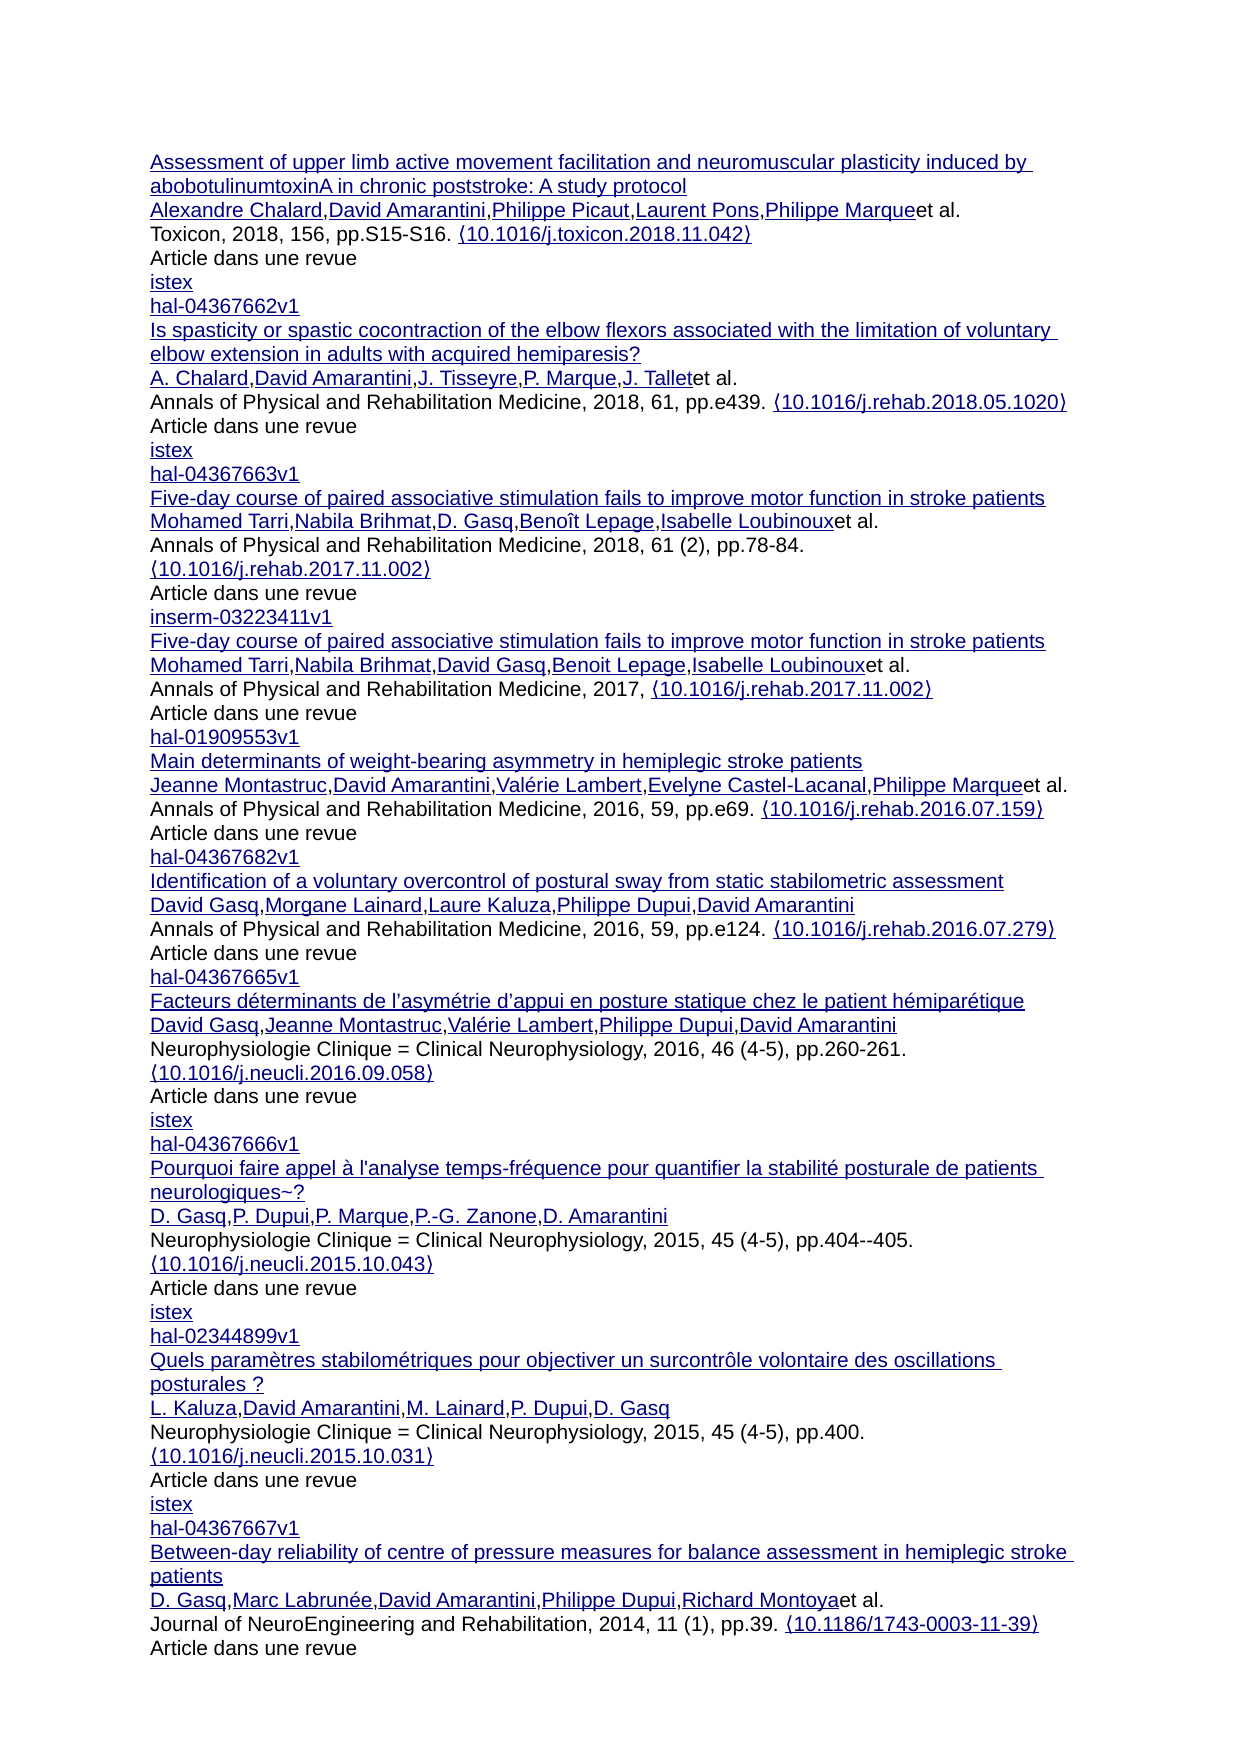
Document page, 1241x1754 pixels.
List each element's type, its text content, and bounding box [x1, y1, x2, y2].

table_cell Facteurs déterminants de l’asymétrie d’appui en posture statique chez le patient hémiparétique David Gasq,Jeanne Montastruc,Valérie Lambert,Philippe Dupui,David Amarantini Neurophysiologie Clinique = Clinical Neurophysiology, 2016, 46 (4-5), pp.260-261. ⟨10.1016/j.neucli.2016.09.058⟩ Article dans une revue istex hal-04367666v1 [150, 989, 1090, 1156]
table_cell Is spasticity or spastic cocontraction of the elbow flexors associated with the limitation of voluntary elbow extension in adults with acquired hemiparesis? A. Chalard,David Amarantini,J. Tisseyre,P. Marque,J. Talletet al. Annals of Physical and Rehabilitation Medicine, 2018, 61, pp.e439. ⟨10.1016/j.rehab.2018.05.1020⟩ Article dans une revue istex hal-04367663v1 [150, 318, 1090, 485]
table_cell Five-day course of paired associative stimulation fails to improve motor function in stroke patients Mohamed Tarri,Nabila Brihmat,D. Gasq,Benoît Lepage,Isabelle Loubinouxet al. Annals of Physical and Rehabilitation Medicine, 2018, 61 (2), pp.78-84. ⟨10.1016/j.rehab.2017.11.002⟩ Article dans une revue inserm-03223411v1 [150, 485, 1090, 629]
table_cell Quels paramètres stabilométriques pour objectiver un surcontrôle volontaire des oscillations posturales ? L. Kaluza,David Amarantini,M. Lainard,P. Dupui,D. Gasq Neurophysiologie Clinique = Clinical Neurophysiology, 2015, 45 (4-5), pp.400. ⟨10.1016/j.neucli.2015.10.031⟩ Article dans une revue istex hal-04367667v1 [150, 1348, 1090, 1539]
table_cell Between-day reliability of centre of pressure measures for balance assessment in hemiplegic stroke patients D. Gasq,Marc Labrunée,David Amarantini,Philippe Dupui,Richard Montoyaet al. Journal of NeuroEngineering and Rehabilitation, 2014, 11 (1), pp.39. ⟨10.1186/1743-0003-11-39⟩ Article dans une revue [150, 1540, 1090, 1659]
table_cell Identification of a voluntary overcontrol of postural sway from static stabilometric assessment David Gasq,Morgane Lainard,Laure Kaluza,Philippe Dupui,David Amarantini Annals of Physical and Rehabilitation Medicine, 2016, 59, pp.e124. ⟨10.1016/j.rehab.2016.07.279⟩ Article dans une revue hal-04367665v1 [150, 869, 1090, 988]
table_cell Assessment of upper limb active movement facilitation and neuromuscular plasticity induced by abobotulinumtoxinA in chronic poststroke: A study protocol Alexandre Chalard,David Amarantini,Philippe Picaut,Laurent Pons,Philippe Marqueet al. Toxicon, 2018, 156, pp.S15-S16. ⟨10.1016/j.toxicon.2018.11.042⟩ Article dans une revue istex hal-04367662v1 [150, 150, 1090, 318]
table_cell Pourquoi faire appel à l'analyse temps-fréquence pour quantifier la stabilité posturale de patients neurologiques~? D. Gasq,P. Dupui,P. Marque,P.-G. Zanone,D. Amarantini Neurophysiologie Clinique = Clinical Neurophysiology, 2015, 45 (4-5), pp.404--405. ⟨10.1016/j.neucli.2015.10.043⟩ Article dans une revue istex hal-02344899v1 [150, 1156, 1090, 1348]
table_cell Main determinants of weight-bearing asymmetry in hemiplegic stroke patients Jeanne Montastruc,David Amarantini,Valérie Lambert,Evelyne Castel-Lacanal,Philippe Marqueet al. Annals of Physical and Rehabilitation Medicine, 2016, 59, pp.e69. ⟨10.1016/j.rehab.2016.07.159⟩ Article dans une revue hal-04367682v1 [150, 749, 1090, 869]
table_cell Five-day course of paired associative stimulation fails to improve motor function in stroke patients Mohamed Tarri,Nabila Brihmat,David Gasq,Benoit Lepage,Isabelle Loubinouxet al. Annals of Physical and Rehabilitation Medicine, 2017, ⟨10.1016/j.rehab.2017.11.002⟩ Article dans une revue hal-01909553v1 [150, 629, 1090, 749]
